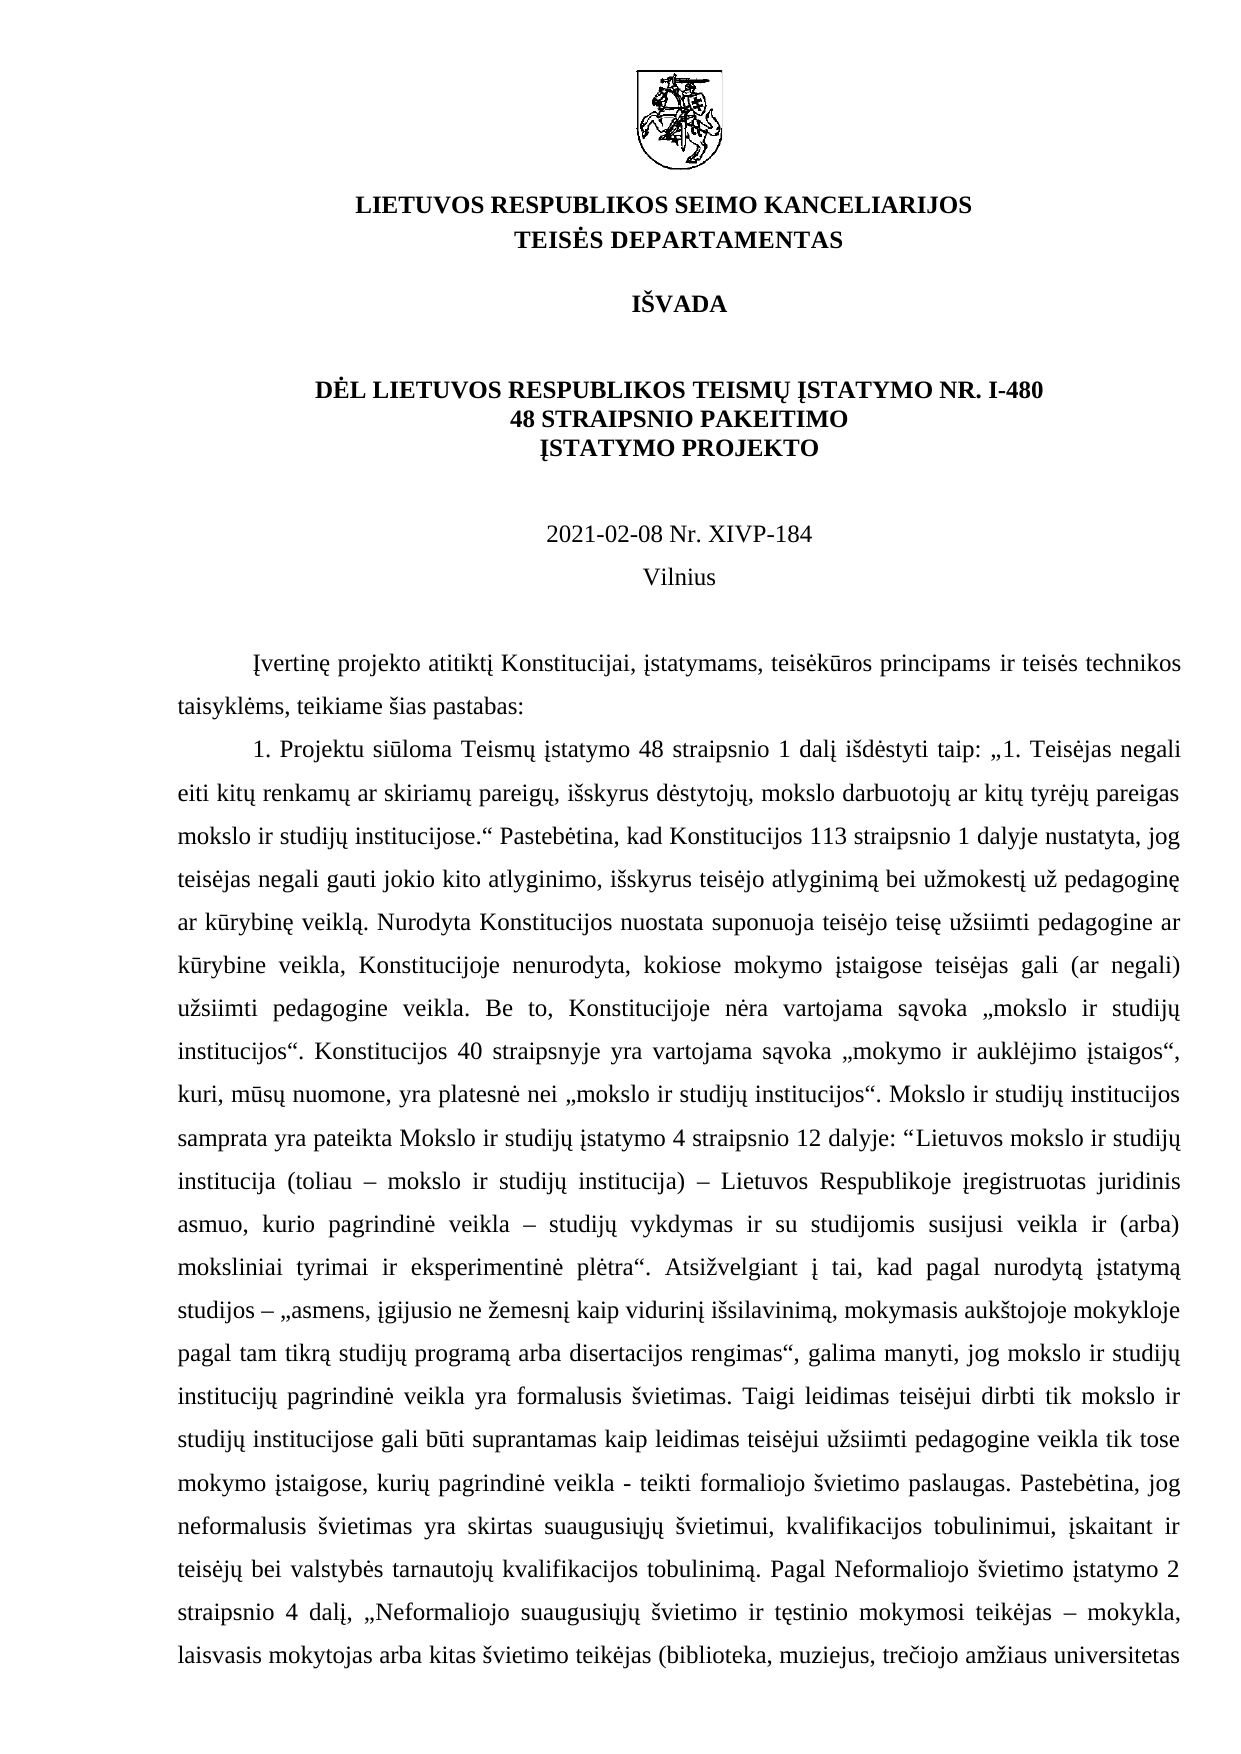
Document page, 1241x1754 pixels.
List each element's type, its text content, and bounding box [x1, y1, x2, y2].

text Įvertinę projekto atitiktį Konstitucijai, įstatymams, teisėkūros principams ir teisės technikos taisyklėms, teikiame šias pastabas: [177, 648, 1181, 720]
text DĖL LIETUVOS RESPUBLIKOS TEISMŲ ĮSTATYMO NR. I-480 [177, 375, 1181, 404]
text 2021-02-08 Nr. XIVP-184 [177, 519, 1181, 548]
text TEISĖS DEPARTAMENTAS [177, 225, 1180, 254]
text IŠVADA [177, 289, 1181, 318]
text LIETUVOS RESPUBLIKOS SEIMO KANCELIARIJOS [177, 190, 1151, 219]
text 48 STRAIPSNIO PAKEITIMO [177, 404, 1181, 433]
text 1. Projektu siūloma Teismų įstatymo 48 straipsnio 1 dalį išdėstyti taip: „1. Teisėjas negali eiti kitų renkamų ar skiriamų pareigų, išskyrus dėstytojų, mokslo darbuotojų ar kitų tyrėjų pareigas mokslo ir studijų institucijose.“ Pastebėtina, kad Konstitucijos 113 straipsnio 1 dalyje nustatyta, jog teisėjas negali gauti jokio kito atlyginimo, išskyrus teisėjo atlyginimą bei užmokestį už pedagoginę ar kūrybinę veiklą. Nurodyta Konstitucijos nuostata suponuoja teisėjo teisę užsiimti pedagogine ar kūrybine veikla, Konstitucijoje nenurodyta, kokiose mokymo įstaigose teisėjas gali (ar negali) užsiimti pedagogine veikla. Be to, Konstitucijoje nėra vartojama sąvoka „mokslo ir studijų institucijos“. Konstitucijos 40 straipsnyje yra vartojama sąvoka „mokymo ir auklėjimo įstaigos“, kuri, mūsų nuomone, yra platesnė nei „mokslo ir studijų institucijos“. Mokslo ir studijų institucijos samprata yra pateikta Mokslo ir studijų įstatymo 4 straipsnio 12 dalyje: “Lietuvos mokslo ir studijų institucija (toliau – mokslo ir studijų institucija) – Lietuvos Respublikoje įregistruotas juridinis asmuo, kurio pagrindinė veikla – studijų vykdymas ir su studijomis susijusi veikla ir (arba) moksliniai tyrimai ir eksperimentinė plėtra“. Atsižvelgiant į tai, kad pagal nurodytą įstatymą studijos – „asmens, įgijusio ne žemesnį kaip vidurinį išsilavinimą, mokymasis aukštojoje mokykloje pagal tam tikrą studijų programą arba disertacijos rengimas“, galima manyti, jog mokslo ir studijų institucijų pagrindinė veikla yra formalusis švietimas. Taigi leidimas teisėjui dirbti tik mokslo ir studijų institucijose gali būti suprantamas kaip leidimas teisėjui užsiimti pedagogine veikla tik tose mokymo įstaigose, kurių pagrindinė veikla - teikti formaliojo švietimo paslaugas. Pastebėtina, jog neformalusis švietimas yra skirtas suaugusiųjų švietimui, kvalifikacijos tobulinimui, įskaitant ir teisėjų bei valstybės tarnautojų kvalifikacijos tobulinimą. Pagal Neformaliojo švietimo įstatymo 2 straipsnio 4 dalį, „Neformaliojo suaugusiųjų švietimo ir tęstinio mokymosi teikėjas – mokykla, laisvasis mokytojas arba kitas švietimo teikėjas (biblioteka, muziejus, trečiojo amžiaus universitetas [177, 734, 1181, 1669]
text Vilnius [177, 562, 1181, 591]
text ĮSTATYMO PROJEKTO [177, 433, 1181, 461]
